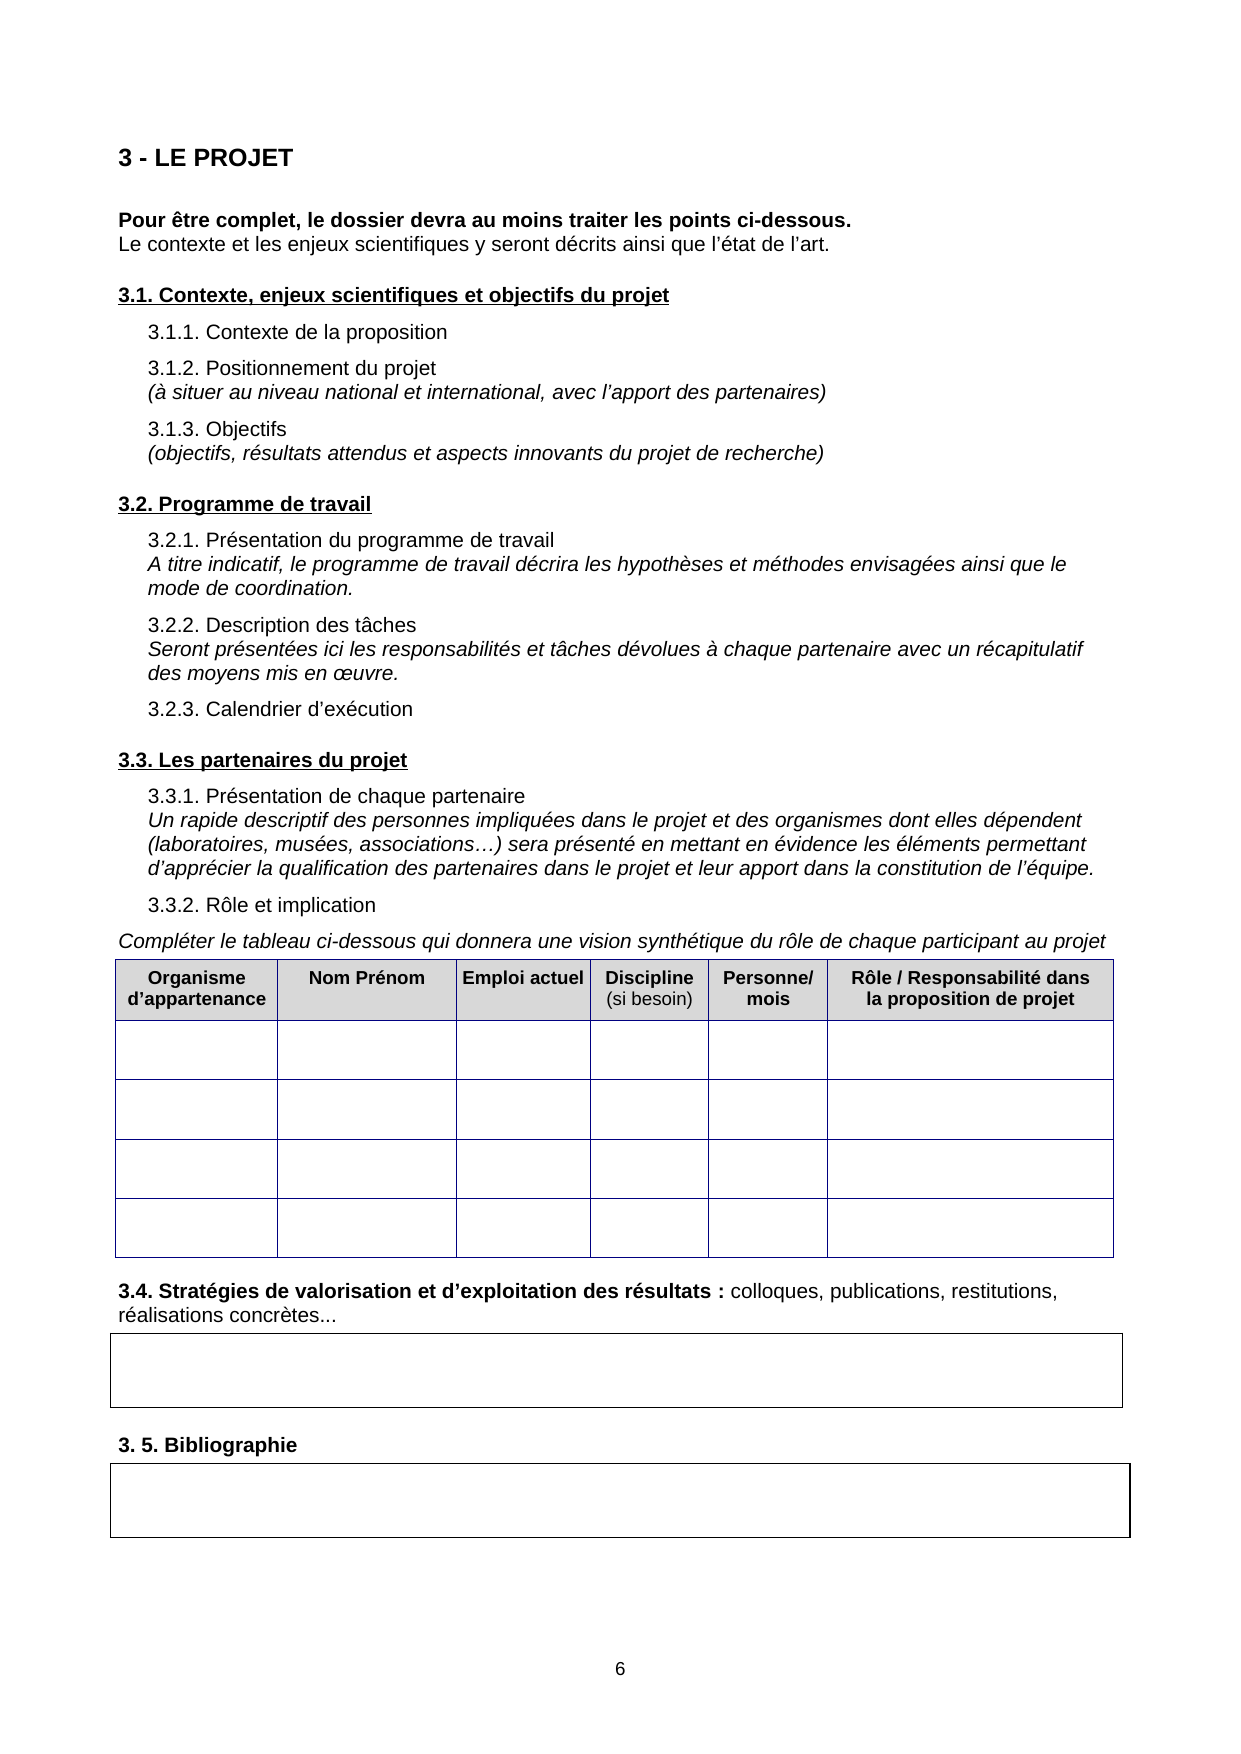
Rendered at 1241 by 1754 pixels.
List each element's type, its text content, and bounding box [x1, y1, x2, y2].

table_header Nom Prénom [278, 960, 456, 1020]
list 3. 5. Bibliographie [118, 1433, 1122, 1457]
list 3.1.1. Contexte de la proposition [148, 320, 1122, 344]
table_header Emploi actuel [457, 960, 590, 1020]
table_cell [278, 1199, 456, 1257]
list 3.1. Contexte, enjeux scientifiques et objectifs du projet [118, 283, 1122, 307]
list Pour être complet, le dossier devra au moins traiter les points ci-dessous. Le contexte et les enjeux scientifiques y seront décrits ainsi que l’état de l’art. [118, 208, 1122, 256]
list Compléter le tableau ci-dessous qui donnera une vision synthétique du rôle de chaque participant au projet [118, 929, 1122, 953]
text 3.4. Stratégies de valorisation et d’exploitation des résultats : colloques, publications, restitutions, réalisations concrètes... [118, 1278, 1122, 1326]
table_cell [709, 1080, 827, 1138]
table_cell [709, 1021, 827, 1079]
list 3.2. Programme de travail [118, 492, 1122, 516]
table_cell [828, 1021, 1113, 1079]
table_header Rôle / Responsabilité dans la proposition de projet [828, 960, 1113, 1020]
table_header Personne/ mois [709, 960, 827, 1020]
table_cell [591, 1080, 708, 1138]
table_cell [278, 1140, 456, 1197]
table_cell [116, 1199, 277, 1257]
table_cell [709, 1199, 827, 1257]
list 3.2.3. Calendrier d’exécution [148, 697, 1122, 721]
table_header Discipline (si besoin) [591, 960, 708, 1020]
table_cell [116, 1080, 277, 1138]
table_cell [591, 1199, 708, 1257]
list 3.2.1. Présentation du programme de travail A titre indicatif, le programme de travail décrira les hypothèses et méthodes envisagées ainsi que le mode de coordination. [148, 528, 1122, 600]
table_cell [116, 1021, 277, 1079]
table_cell [116, 1140, 277, 1197]
table_header Organisme d’appartenance [116, 960, 277, 1020]
table_cell [828, 1080, 1113, 1138]
list 3.2.2. Description des tâches Seront présentées ici les responsabilités et tâches dévolues à chaque partenaire avec un récapitulatif des moyens mis en œuvre. [148, 612, 1122, 684]
table_header [111, 1334, 1122, 1407]
list 3.3.2. Rôle et implication [148, 893, 1122, 917]
table_cell [828, 1199, 1113, 1257]
table_header [111, 1464, 1129, 1537]
text 3 - LE PROJET [118, 143, 1122, 172]
table_cell [457, 1140, 590, 1197]
table_cell [278, 1080, 456, 1138]
list 3.1.3. Objectifs (objectifs, résultats attendus et aspects innovants du projet de recherche) [148, 417, 1122, 464]
table_cell [457, 1080, 590, 1138]
table_cell [828, 1140, 1113, 1197]
table_cell [591, 1021, 708, 1079]
list 3.3.1. Présentation de chaque partenaire Un rapide descriptif des personnes impliquées dans le projet et des organismes dont elles dépendent (laboratoires, musées, associations…) sera présenté en mettant en évidence les éléments permettant d’apprécier la qualification des partenaires dans le projet et leur apport dans la constitution de l’équipe. [148, 784, 1122, 880]
table_cell [709, 1140, 827, 1197]
list 3.3. Les partenaires du projet [118, 748, 1122, 772]
table_cell [457, 1199, 590, 1257]
table_cell [457, 1021, 590, 1079]
list 3.1.2. Positionnement du projet (à situer au niveau national et international, avec l’apport des partenaires) [148, 356, 1122, 404]
table_cell [278, 1021, 456, 1079]
table_cell [591, 1140, 708, 1197]
